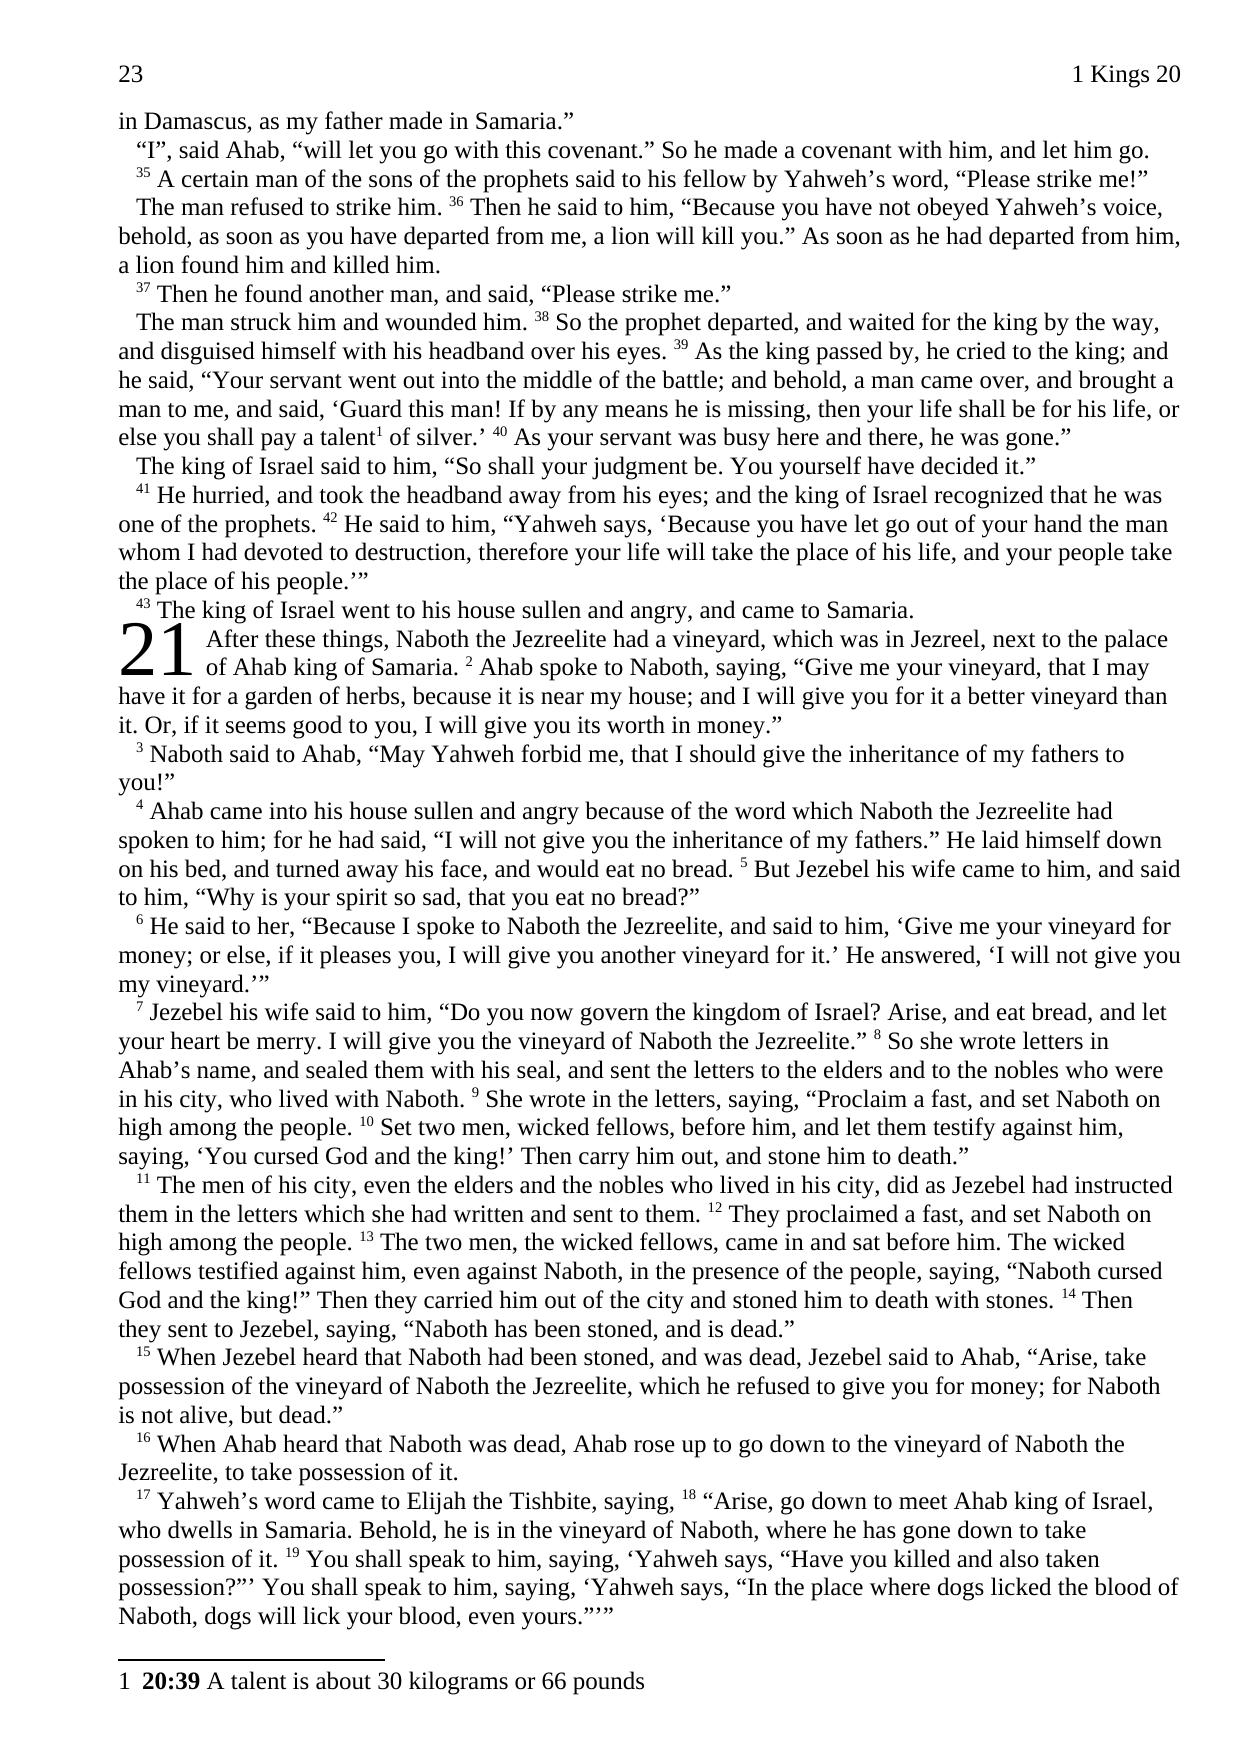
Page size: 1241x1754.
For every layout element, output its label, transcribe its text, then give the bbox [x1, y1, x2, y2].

text 41 He hurried, and took the headband away from his eyes; and the king of Israel recognized that he was one of the prophets. 42 He said to him, “Yahweh says, ‘Because you have let go out of your hand the man whom I had devoted to destruction, therefore your life will take the place of his life, and your people take the place of his people.’” [118, 480, 1181, 595]
text 7 Jezebel his wife said to him, “Do you now govern the kingdom of Israel? Arise, and eat bread, and let your heart be merry. I will give you the vineyard of Naboth the Jezreelite.” 8 So she wrote letters in Ahab’s name, and sealed them with his seal, and sent the letters to the elders and to the nobles who were in his city, who lived with Naboth. 9 She wrote in the letters, saying, “Proclaim a fast, and set Naboth on high among the people. 10 Set two men, wicked fellows, before him, and let them testify against him, saying, ‘You cursed God and the king!’ Then carry him out, and stone him to death.” [118, 997, 1181, 1170]
text The man struck him and wounded him. 38 So the prophet departed, and waited for the king by the way, and disguised himself with his headband over his eyes. 39 As the king passed by, he cried to the king; and he said, “Your servant went out into the middle of the battle; and behold, a man came over, and brought a man to me, and said, ‘Guard this man! If by any means he is missing, then your life shall be for his life, or else you shall pay a talent of silver.’ 40 As your servant was busy here and there, he was gone.” [118, 307, 1181, 451]
text 17 Yahweh’s word came to Elijah the Tishbite, saying, 18 “Arise, go down to meet Ahab king of Israel, who dwells in Samaria. Behold, he is in the vineyard of Naboth, where he has gone down to take possession of it. 19 You shall speak to him, saying, ‘Yahweh says, “Have you killed and also taken possession?”’ You shall speak to him, saying, ‘Yahweh says, “In the place where dogs licked the blood of Naboth, dogs will lick your blood, even yours.”’” [118, 1486, 1181, 1630]
text 15 When Jezebel heard that Naboth had been stoned, and was dead, Jezebel said to Ahab, “Arise, take possession of the vineyard of Naboth the Jezreelite, which he refused to give you for money; for Naboth is not alive, but dead.” [118, 1342, 1181, 1429]
text 35 A certain man of the sons of the prophets said to his fellow by Yahweh’s word, “Please strike me!” [118, 164, 1181, 192]
text 43 The king of Israel went to his house sullen and angry, and came to Samaria. [118, 595, 1181, 624]
text in Damascus, as my father made in Samaria.” [118, 106, 1181, 135]
text 3 Naboth said to Ahab, “May Yahweh forbid me, that I should give the inheritance of my fathers to you!” [118, 739, 1181, 796]
text 16 When Ahab heard that Naboth was dead, Ahab rose up to go down to the vineyard of Naboth the Jezreelite, to take possession of it. [118, 1429, 1181, 1486]
text The king of Israel said to him, “So shall your judgment be. You yourself have decided it.” [118, 451, 1181, 480]
text The man refused to strike him. 36 Then he said to him, “Because you have not obeyed Yahweh’s voice, behold, as soon as you have departed from me, a lion will kill you.” As soon as he had departed from him, a lion found him and killed him. [118, 192, 1181, 279]
text 37 Then he found another man, and said, “Please strike me.” [118, 279, 1181, 307]
text 6 He said to her, “Because I spoke to Naboth the Jezreelite, and said to him, ‘Give me your vineyard for money; or else, if it pleases you, I will give you another vineyard for it.’ He answered, ‘I will not give you my vineyard.’” [118, 911, 1181, 997]
text 21After these things, Naboth the Jezreelite had a vineyard, which was in Jezreel, next to the palace of Ahab king of Samaria. 2 Ahab spoke to Naboth, saying, “Give me your vineyard, that I may have it for a garden of herbs, because it is near my house; and I will give you for it a better vineyard than it. Or, if it seems good to you, I will give you its worth in money.” [118, 624, 1181, 739]
text 4 Ahab came into his house sullen and angry because of the word which Naboth the Jezreelite had spoken to him; for he had said, “I will not give you the inheritance of my fathers.” He laid himself down on his bed, and turned away his face, and would eat no bread. 5 But Jezebel his wife came to him, and said to him, “Why is your spirit so sad, that you eat no bread?” [118, 796, 1181, 911]
text 11 The men of his city, even the elders and the nobles who lived in his city, did as Jezebel had instructed them in the letters which she had written and sent to them. 12 They proclaimed a fast, and set Naboth on high among the people. 13 The two men, the wicked fellows, came in and sat before him. The wicked fellows testified against him, even against Naboth, in the presence of the people, saying, “Naboth cursed God and the king!” Then they carried him out of the city and stoned him to death with stones. 14 Then they sent to Jezebel, saying, “Naboth has been stoned, and is dead.” [118, 1170, 1181, 1342]
text “I”, said Ahab, “will let you go with this covenant.” So he made a covenant with him, and let him go. [118, 135, 1181, 164]
text 20:39 A talent is about 30 kilograms or 66 pounds [118, 1666, 1181, 1695]
